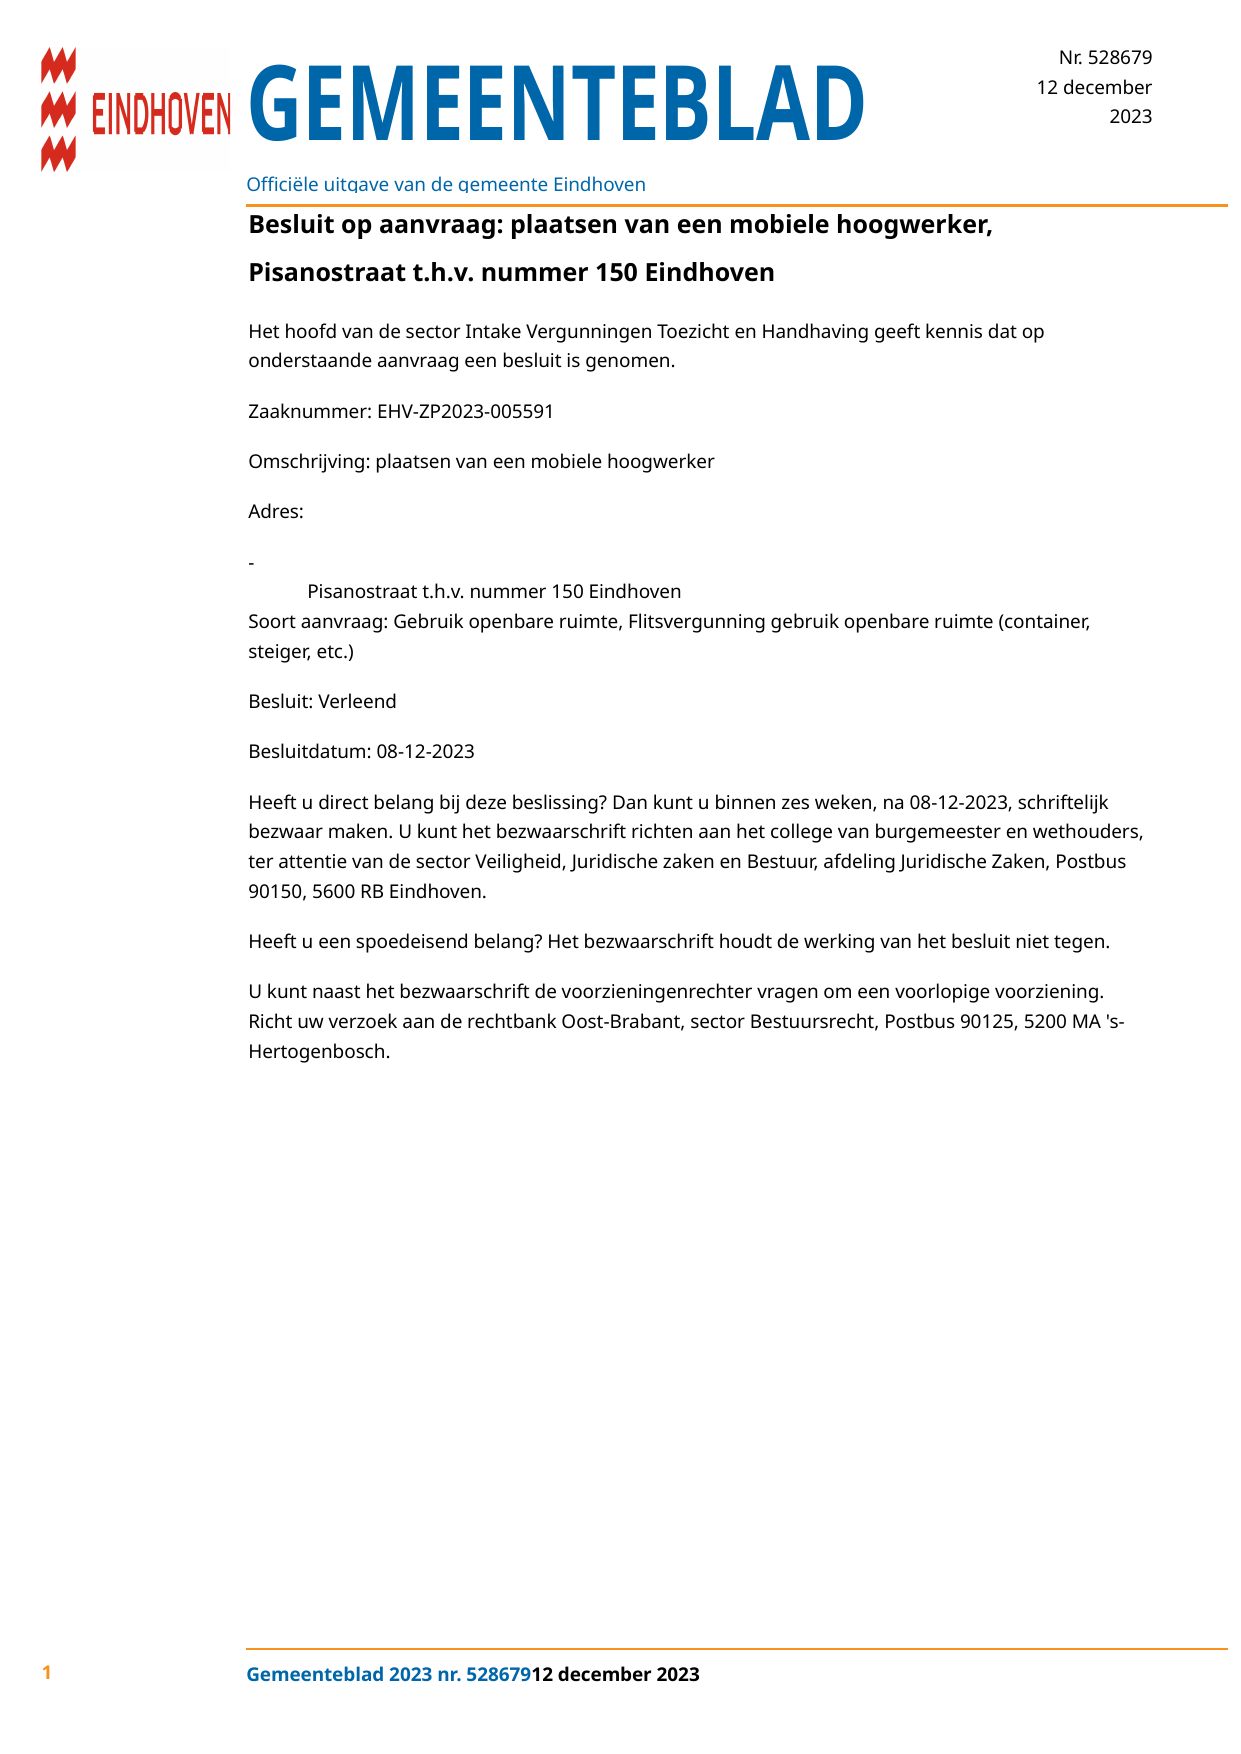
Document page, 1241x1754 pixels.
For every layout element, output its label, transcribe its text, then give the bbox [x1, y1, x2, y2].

text Soort aanvraag: Gebruik openbare ruimte, Flitsvergunning gebruik openbare ruimte (container, steiger, etc.) [248, 608, 1152, 664]
text Omschrijving: plaatsen van een mobiele hoogwerker [248, 448, 1152, 474]
text Het hoofd van de sector Intake Vergunningen Toezicht en Handhaving geeft kennis dat op onderstaande aanvraag een besluit is genomen. [248, 318, 1152, 373]
text Heeft u direct belang bij deze beslissing? Dan kunt u binnen zes weken, na 08-12-2023, schriftelijk bezwaar maken. U kunt het bezwaarschrift richten aan het college van burgemeester en wethouders, ter attentie van de sector Veiligheid, Juridische zaken en Bestuur, afdeling Juridische Zaken, Postbus 90150, 5600 RB Eindhoven. [248, 789, 1152, 904]
text Heeft u een spoedeisend belang? Het bezwaarschrift houdt de werking van het besluit niet tegen. [248, 928, 1152, 954]
list Pisanostraat t.h.v. nummer 150 Eindhoven [248, 579, 1152, 604]
text Besluit: Verleend [248, 688, 1152, 714]
text Besluitdatum: 08-12-2023 [248, 739, 1152, 764]
text U kunt naast het bezwaarschrift de voorzieningenrechter vragen om een voorlopige voorziening. Richt uw verzoek aan de rechtbank Oost-Brabant, sector Bestuursrecht, Postbus 90125, 5200 MA 's-Hertogenbosch. [248, 979, 1152, 1064]
text Zaaknummer: EHV-ZP2023-005591 [248, 398, 1152, 424]
text Adres: [248, 499, 1152, 524]
picture [41, 47, 231, 172]
text Besluit op aanvraag: plaatsen van een mobiele hoogwerker, Pisanostraat t.h.v. nummer 150 Eindhoven [248, 207, 1152, 288]
